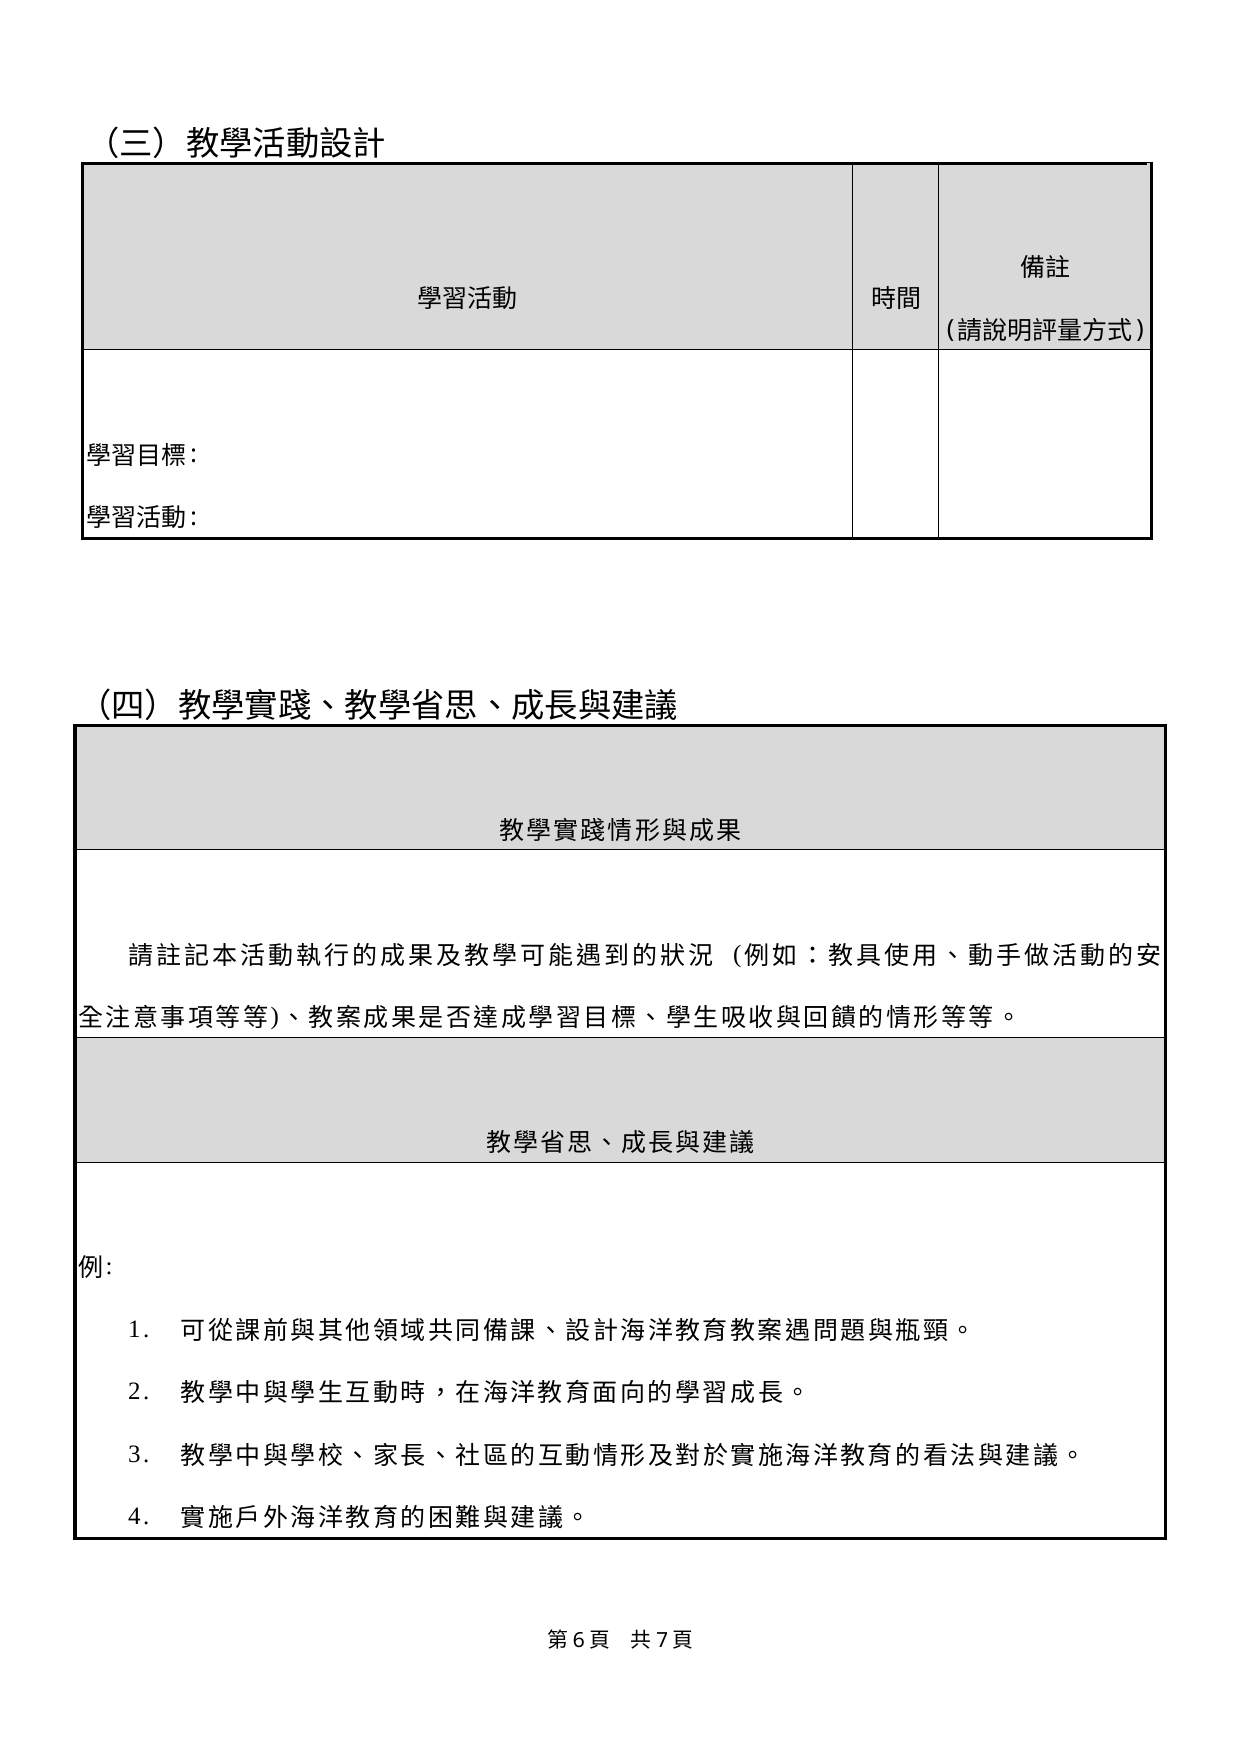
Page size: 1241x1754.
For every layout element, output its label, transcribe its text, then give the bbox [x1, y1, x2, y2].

table_cell 學習活動 [84, 165, 852, 349]
table_cell [939, 350, 1150, 537]
table_cell 教學省思、成長與建議 [77, 1038, 1164, 1162]
table_header [1147, 99, 1151, 162]
table_cell 教學實踐情形與成果 [77, 727, 1164, 849]
table_cell [853, 350, 938, 537]
table_cell 學習目標: 學習活動: [84, 350, 852, 537]
table_cell 例: 可從課前與其他領域共同備課、設計海洋教育教案遇問題與瓶頸。 教學中與學生互動時，在海洋教育面向的學習成長。 教學中與學校、家長、社區的互動情形及對於實施海洋教育的看法與建議。 實施戶外海洋教育的困難與建議。 教學活動的改善方向、教學評量的成效。 實施教案對教師在教學經驗上的成長、教師對於教學活動後對整體教案的省思。 未來對海洋教育教案設計或教學的建議等。 [77, 1163, 1164, 1537]
table_header （三）教學活動設計 [83, 99, 1147, 162]
table_header （四）教學實踐、教學省思、成長與建議 [75, 662, 1165, 724]
table_cell 請註記本活動執行的成果及教學可能遇到的狀況 (例如：教具使用、動手做活動的安全注意事項等等)、教案成果是否達成學習目標、學生吸收與回饋的情形等等。 [77, 850, 1164, 1037]
table_cell 時間 [853, 165, 938, 349]
table_cell 備註 (請說明評量方式) [939, 163, 1150, 349]
